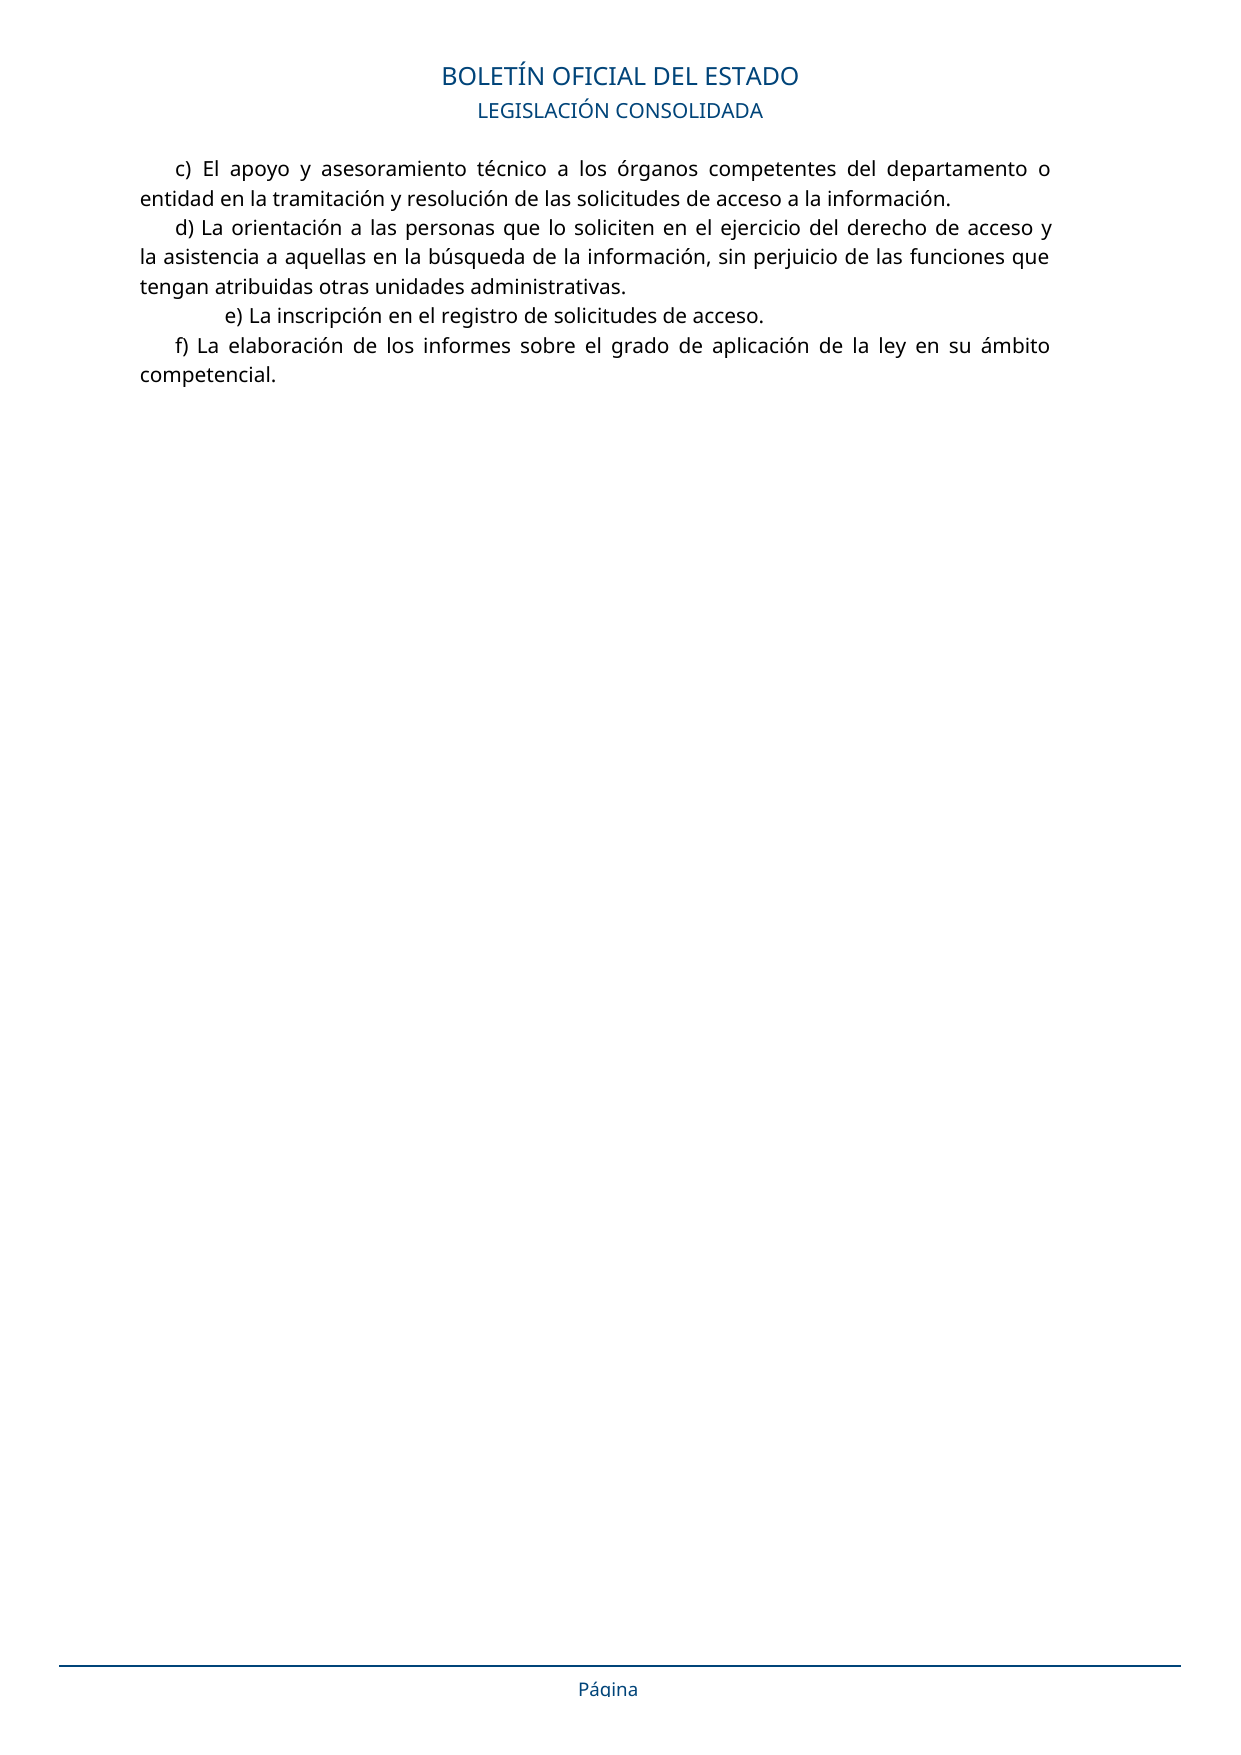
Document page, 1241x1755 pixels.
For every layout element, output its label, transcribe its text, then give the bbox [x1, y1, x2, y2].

list El apoyo y asesoramiento técnico a los órganos competentes del departamento o entidad en la tramitación y resolución de las solicitudes de acceso a la información. [139, 154, 1052, 212]
list La orientación a las personas que lo soliciten en el ejercicio del derecho de acceso y la asistencia a aquellas en la búsqueda de la información, sin perjuicio de las funciones que tengan atribuidas otras unidades administrativas. [139, 213, 1052, 300]
list La inscripción en el registro de solicitudes de acceso. [224, 301, 1184, 330]
list La elaboración de los informes sobre el grado de aplicación de la ley en su ámbito competencial. [139, 331, 1052, 388]
